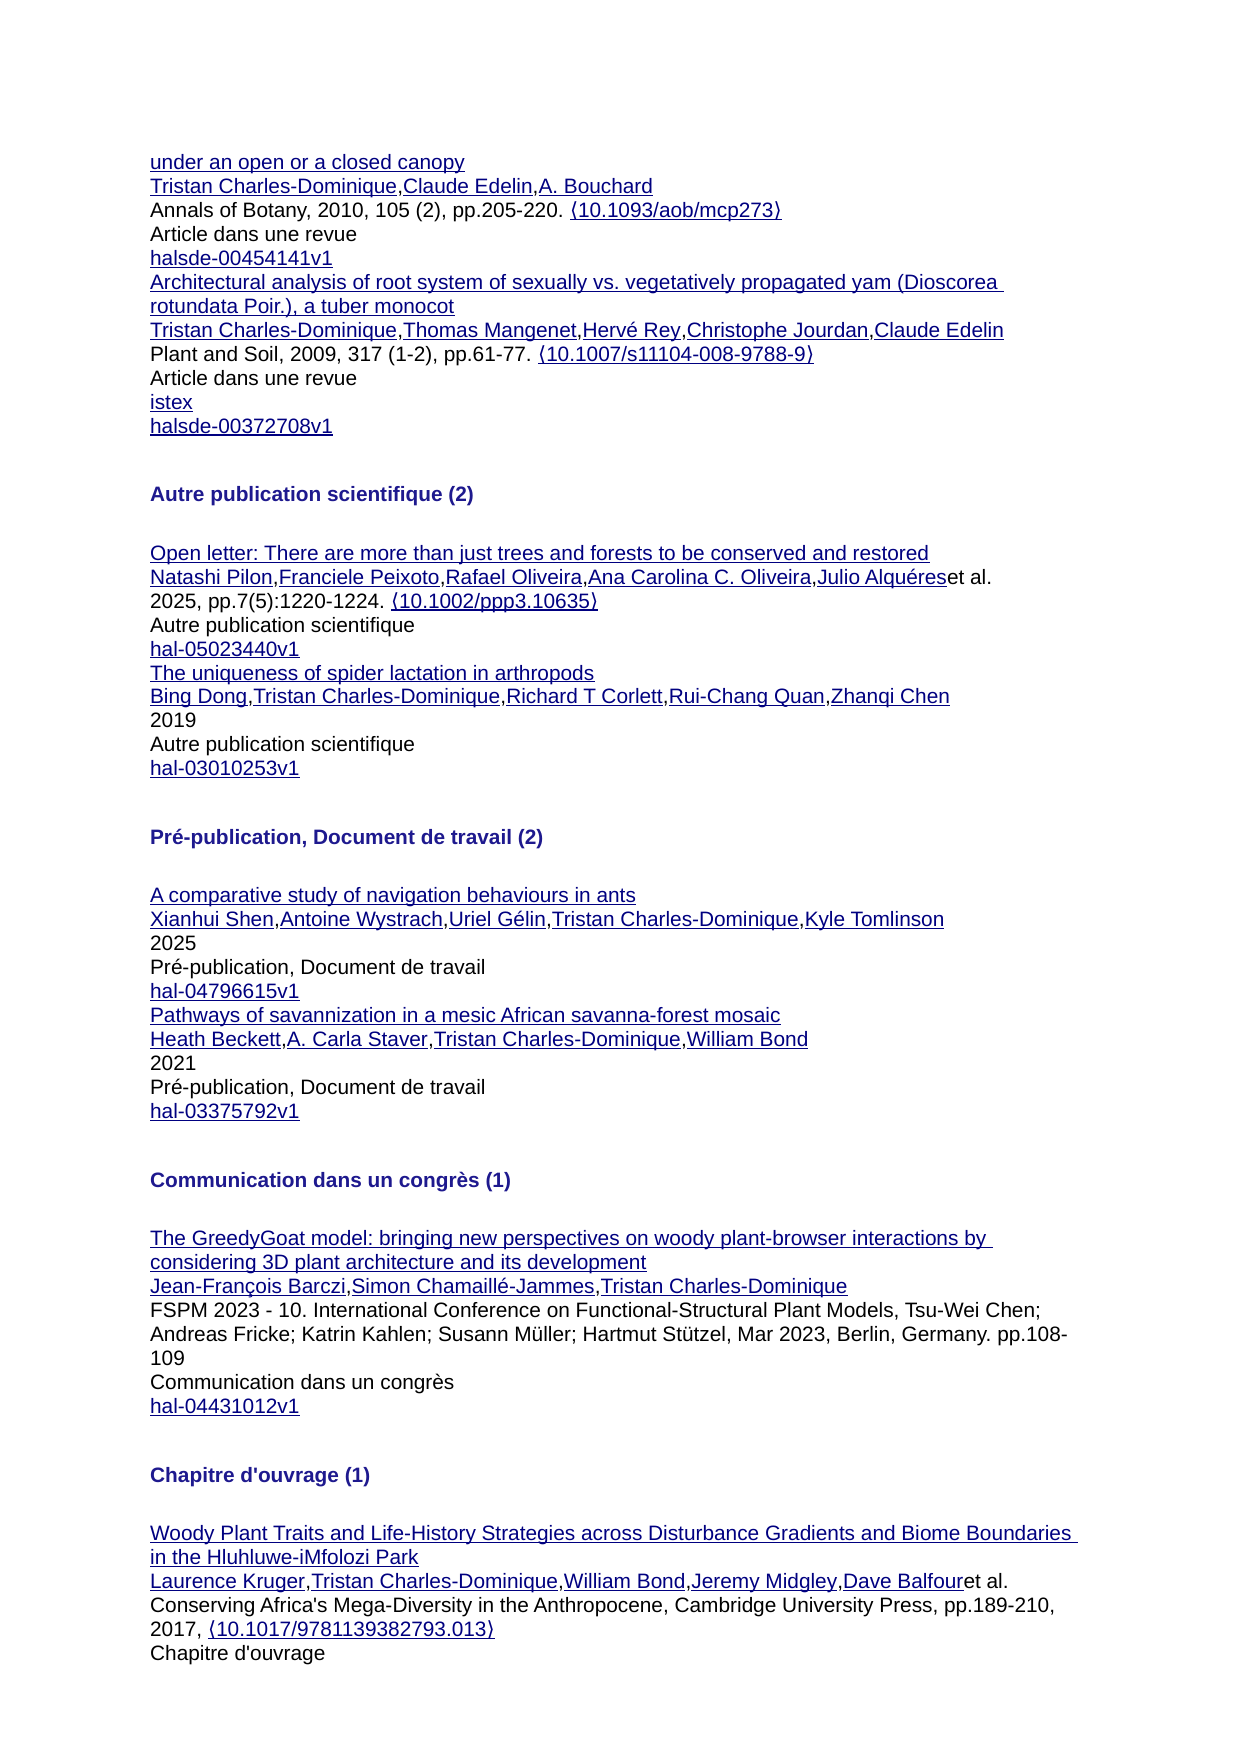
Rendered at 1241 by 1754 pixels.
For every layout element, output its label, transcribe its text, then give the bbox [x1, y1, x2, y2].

table_cell under an open or a closed canopy Tristan Charles-Dominique,Claude Edelin,A. Bouchard Annals of Botany, 2010, 105 (2), pp.205-220. ⟨10.1093/aob/mcp273⟩ Article dans une revue halsde-00454141v1 [150, 150, 1090, 270]
table_cell Architectural analysis of root system of sexually vs. vegetatively propagated yam (Dioscorea rotundata Poir.), a tuber monocot Tristan Charles-Dominique,Thomas Mangenet,Hervé Rey,Christophe Jourdan,Claude Edelin Plant and Soil, 2009, 317 (1-2), pp.61-77. ⟨10.1007/s11104-008-9788-9⟩ Article dans une revue istex halsde-00372708v1 [150, 270, 1090, 437]
subtitle Autre publication scientifique (2) [150, 482, 1090, 506]
table_header The GreedyGoat model: bringing new perspectives on woody plant-browser interactions by considering 3D plant architecture and its development Jean-François Barczi,Simon Chamaillé-Jammes,Tristan Charles-Dominique FSPM 2023 - 10. International Conference on Functional-Structural Plant Models, Tsu-Wei Chen; Andreas Fricke; Katrin Kahlen; Susann Müller; Hartmut Stützel, Mar 2023, Berlin, Germany. pp.108-109 Communication dans un congrès hal-04431012v1 [150, 1226, 1090, 1418]
table_cell The uniqueness of spider lactation in arthropods Bing Dong,Tristan Charles-Dominique,Richard T Corlett,Rui-Chang Quan,Zhanqi Chen 2019 Autre publication scientifique hal-03010253v1 [150, 660, 1090, 780]
table_header Woody Plant Traits and Life-History Strategies across Disturbance Gradients and Biome Boundaries in the Hluhluwe-iMfolozi Park Laurence Kruger,Tristan Charles-Dominique,William Bond,Jeremy Midgley,Dave Balfouret al. Conserving Africa's Mega-Diversity in the Anthropocene, Cambridge University Press, pp.189-210, 2017, ⟨10.1017/9781139382793.013⟩ Chapitre d'ouvrage [150, 1521, 1090, 1664]
subtitle Chapitre d'ouvrage (1) [150, 1462, 1090, 1486]
subtitle Communication dans un congrès (1) [150, 1168, 1090, 1192]
subtitle Pré-publication, Document de travail (2) [150, 825, 1090, 849]
table_header A comparative study of navigation behaviours in ants Xianhui Shen,Antoine Wystrach,Uriel Gélin,Tristan Charles-Dominique,Kyle Tomlinson 2025 Pré-publication, Document de travail hal-04796615v1 [150, 883, 1090, 1003]
table_cell Pathways of savannization in a mesic African savanna-forest mosaic Heath Beckett,A. Carla Staver,Tristan Charles-Dominique,William Bond 2021 Pré-publication, Document de travail hal-03375792v1 [150, 1003, 1090, 1123]
table_header Open letter: There are more than just trees and forests to be conserved and restored Natashi Pilon,Franciele Peixoto,Rafael Oliveira,Ana Carolina C. Oliveira,Julio Alquéreset al. 2025, pp.7(5):1220-1224. ⟨10.1002/ppp3.10635⟩ Autre publication scientifique hal-05023440v1 [150, 541, 1090, 660]
